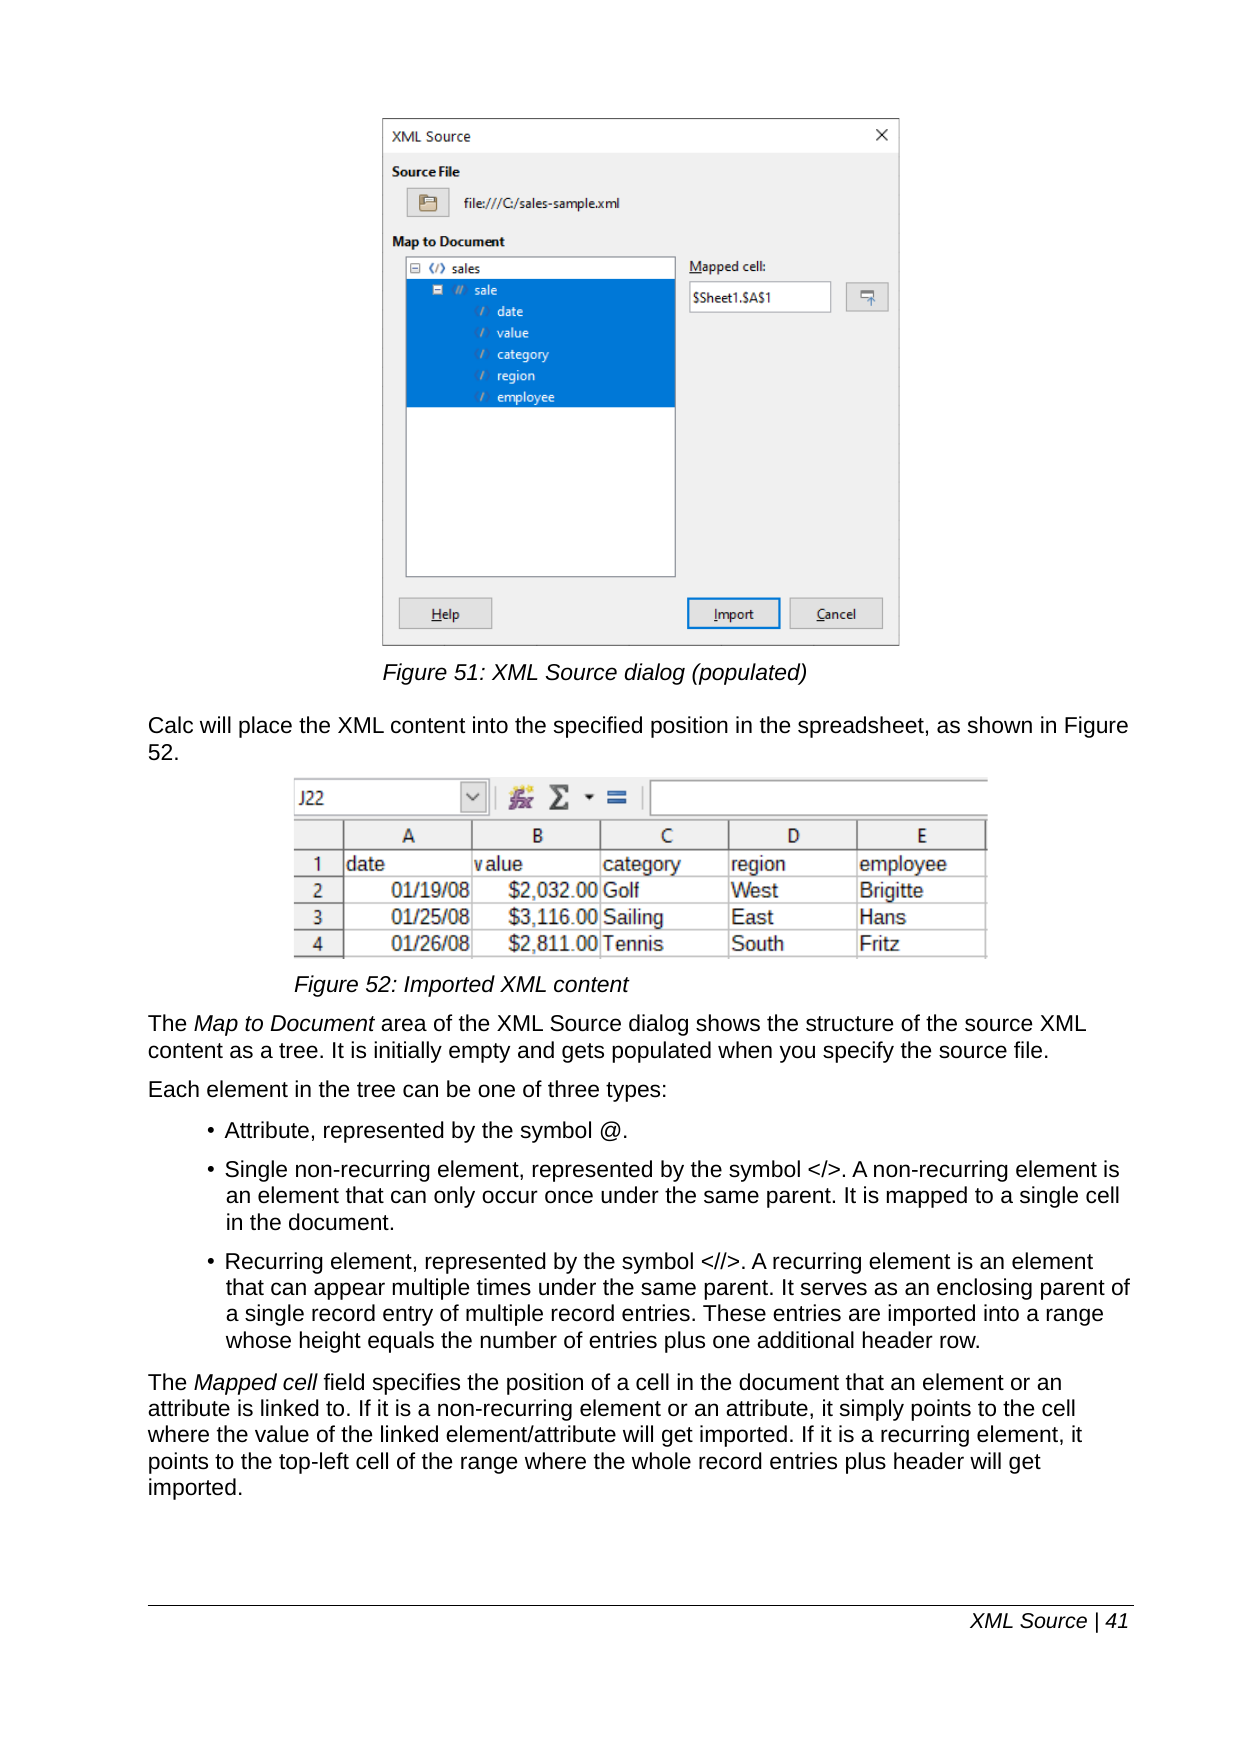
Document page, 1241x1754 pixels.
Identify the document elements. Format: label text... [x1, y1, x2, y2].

text Figure 52: Imported XML content [294, 971, 988, 998]
text Calc will place the XML content into the specified position in the spreadsheet, as shown in Figure 52. [148, 712, 1134, 765]
list Recurring element, represented by the symbol <//>. A recurring element is an element that can appear multiple times under the same parent. It serves as an enclosing parent of a single record entry of multiple record entries. These entries are imported into a range whose height equals the number of entries plus one additional header row. [204, 1245, 1134, 1356]
text The Mapped cell field specifies the position of a cell in the document that an element or an attribute is linked to. If it is a non-recurring element or an attribute, it simply points to the cell where the value of the linked element/attribute will get imported. If it is a recurring element, it points to the top-left cell of the range where the whole record entries plus header will get imported. [148, 1368, 1134, 1500]
picture [382, 118, 900, 646]
list Attribute, represented by the symbol @. [204, 1114, 1134, 1144]
list Single non-recurring element, represented by the symbol </>. A non-recurring element is an element that can only occur once under the same parent. It is mapped to a single cell in the document. [204, 1153, 1134, 1235]
picture [293, 777, 988, 959]
text Each element in the tree can be one of three types: [148, 1076, 1134, 1102]
text The Map to Document area of the XML Source dialog shows the structure of the source XML content as a tree. It is initially empty and gets populated when you specify the source file. [148, 1010, 1134, 1063]
text Figure 51: XML Source dialog (populated) [382, 658, 899, 685]
